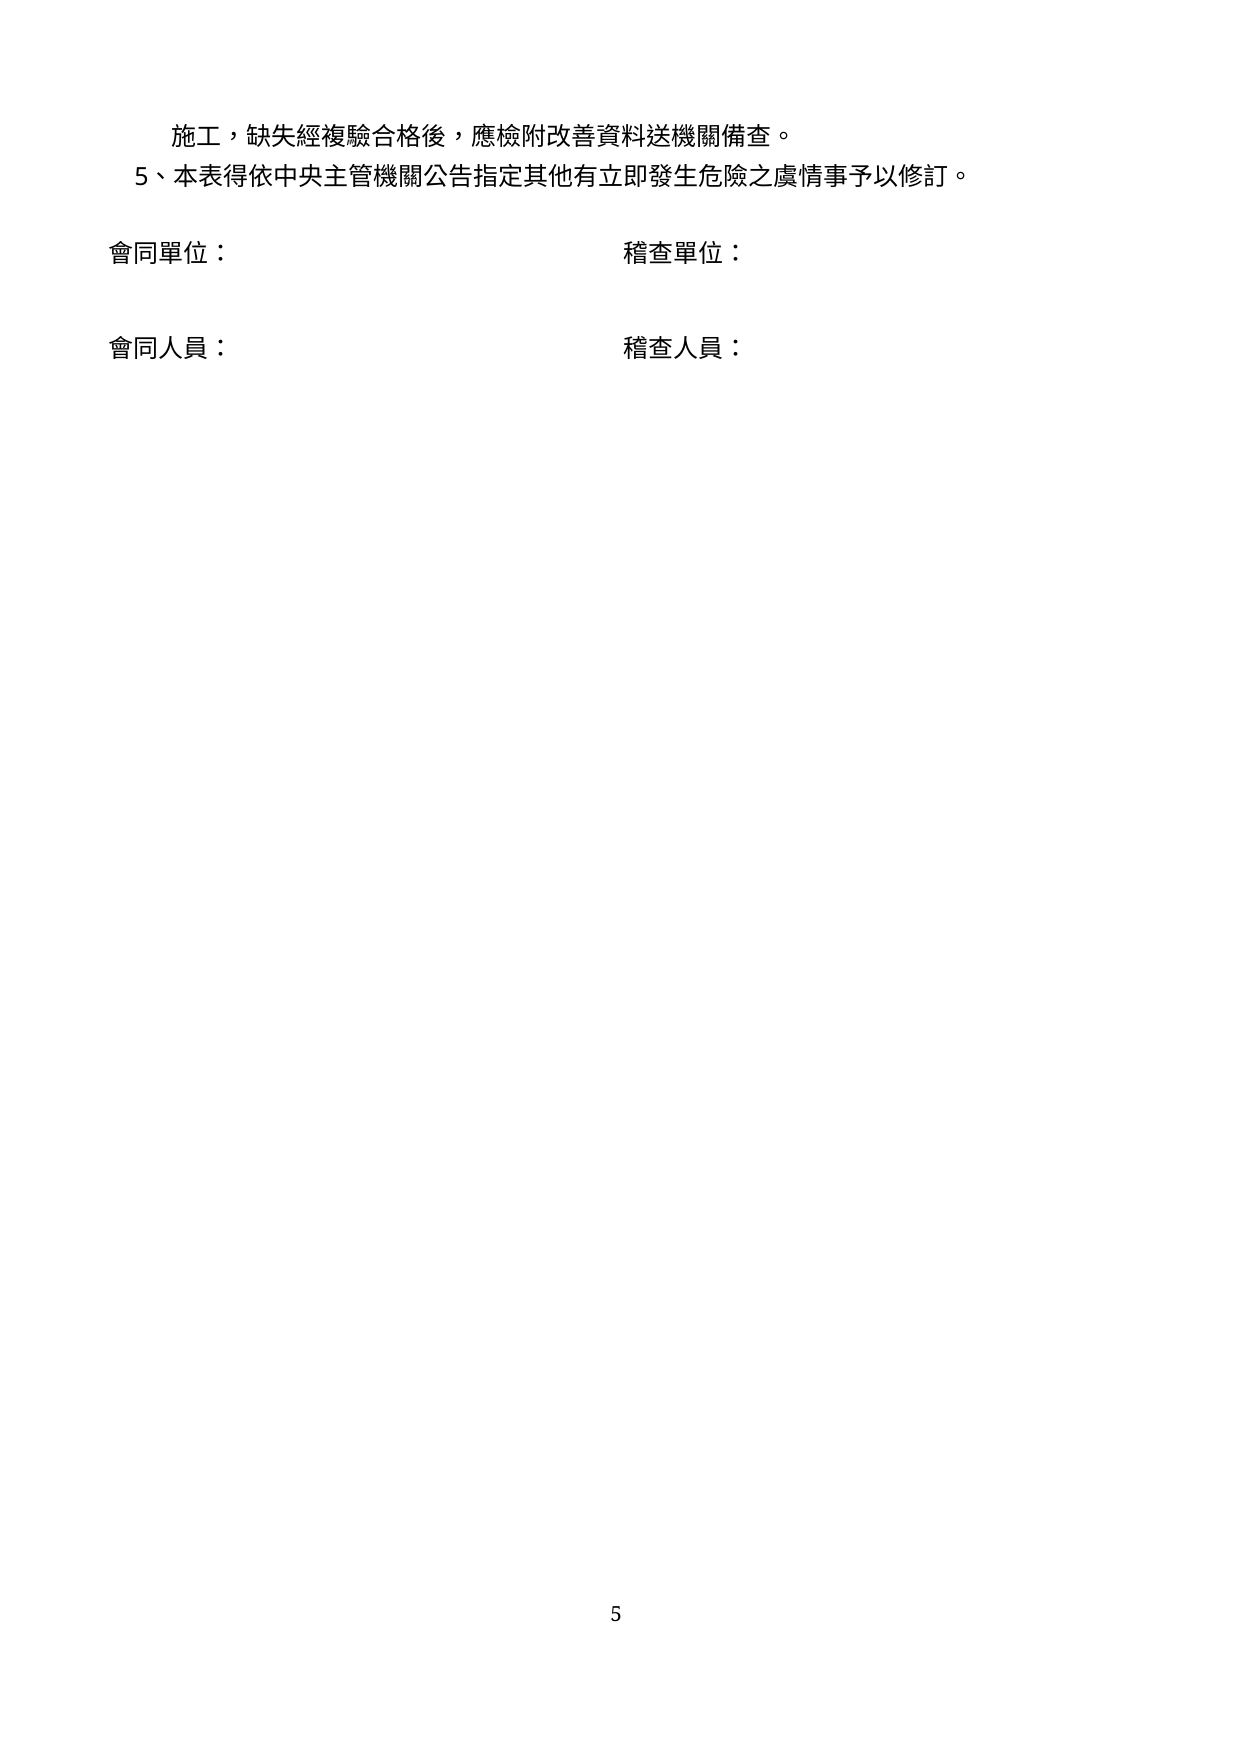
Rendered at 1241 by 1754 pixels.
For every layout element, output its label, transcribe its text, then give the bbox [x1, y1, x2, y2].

text 會同人員： 稽查人員： [108, 329, 1196, 365]
text 施工，缺失經複驗合格後，應檢附改善資料送機關備查。 [134, 117, 1172, 153]
text 5、本表得依中央主管機關公告指定其他有立即發生危險之虞情事予以修訂。 [108, 156, 972, 193]
text 會同單位： 稽查單位： [108, 234, 1196, 270]
